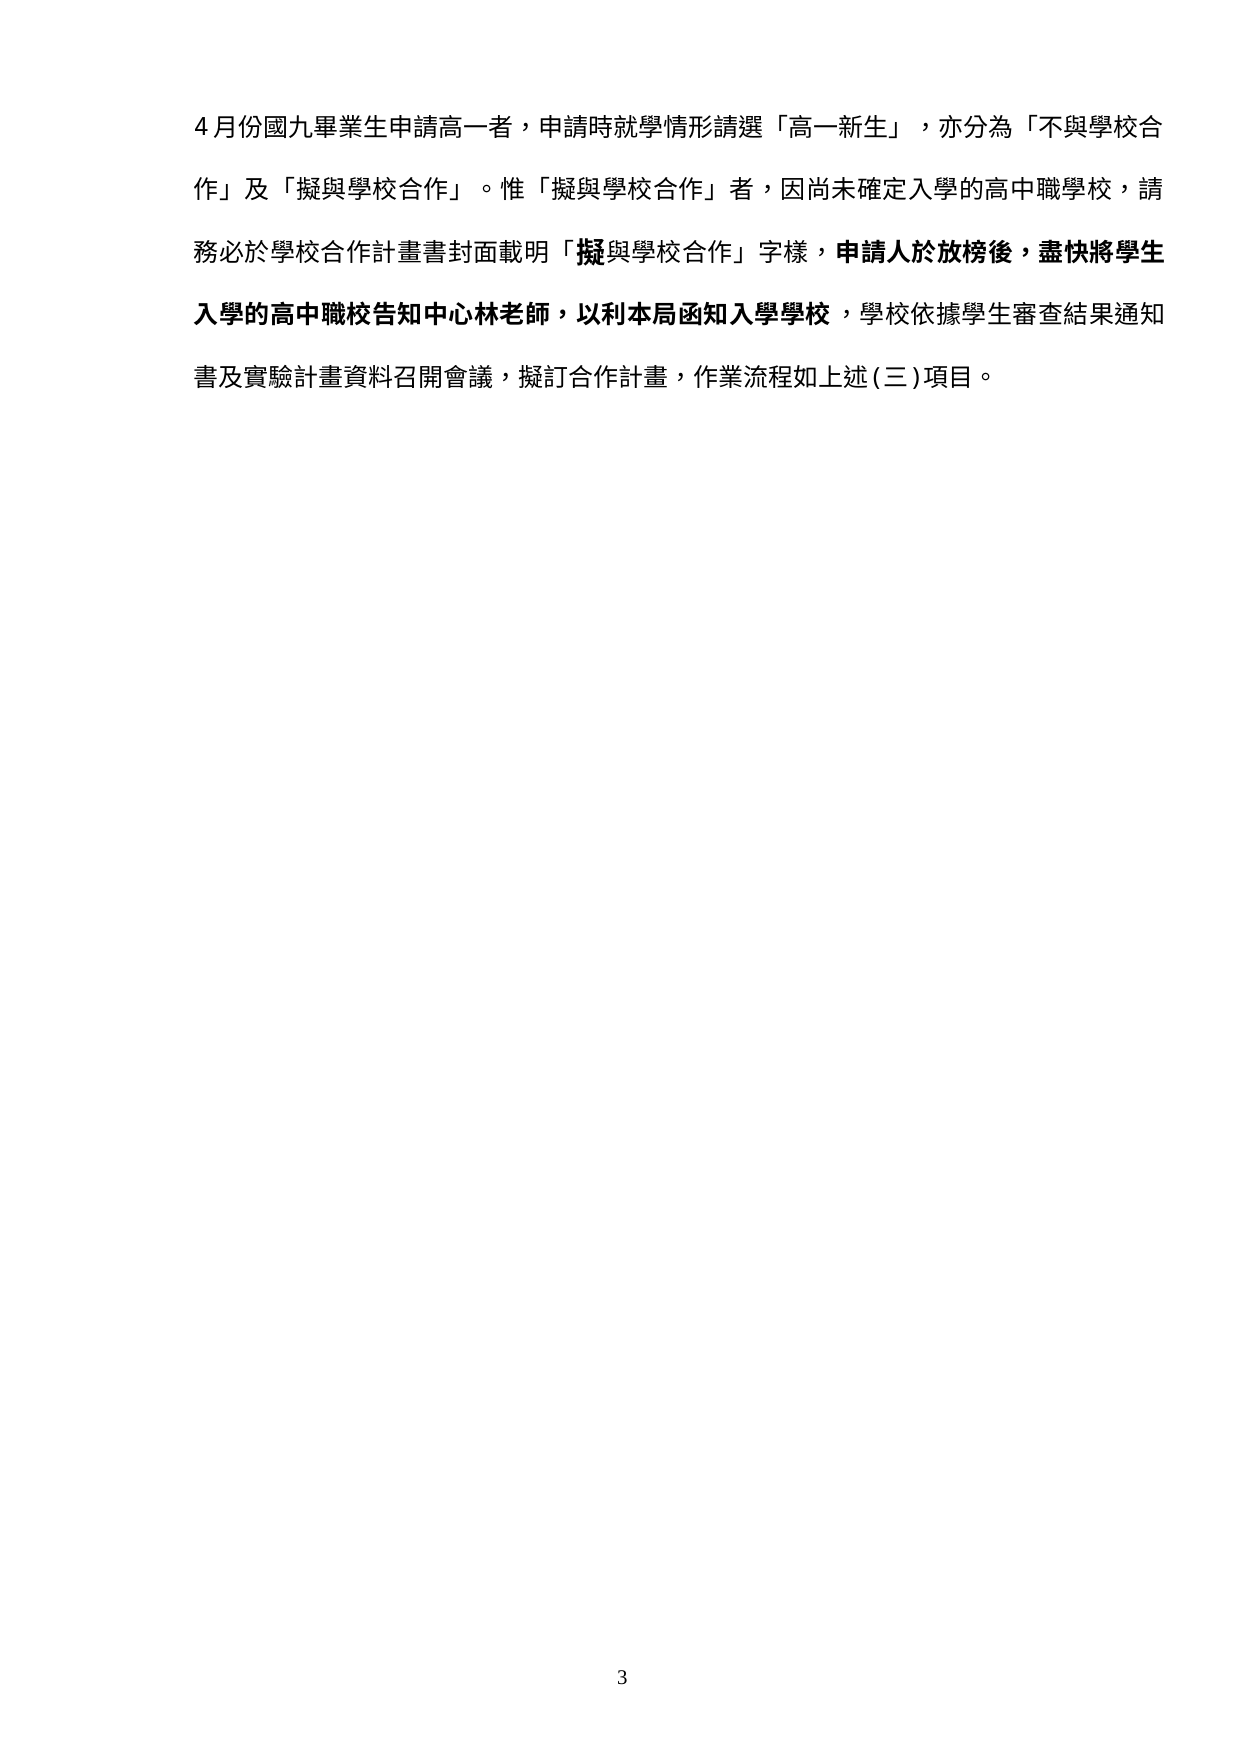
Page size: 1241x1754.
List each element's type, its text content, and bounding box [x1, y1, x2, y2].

text 4月份國九畢業生申請高一者，申請時就學情形請選「高一新生」，亦分為「不與學校合作」及「擬與學校合作」。惟「擬與學校合作」者，因尚未確定入學的高中職學校，請務必於學校合作計畫書封面載明「擬與學校合作」字樣，申請人於放榜後，盡快將學生入學的高中職校告知中心林老師，以利本局函知入學學校，學校依據學生審查結果通知書及實驗計畫資料召開會議，擬訂合作計畫，作業流程如上述(三)項目。 [194, 84, 1167, 396]
